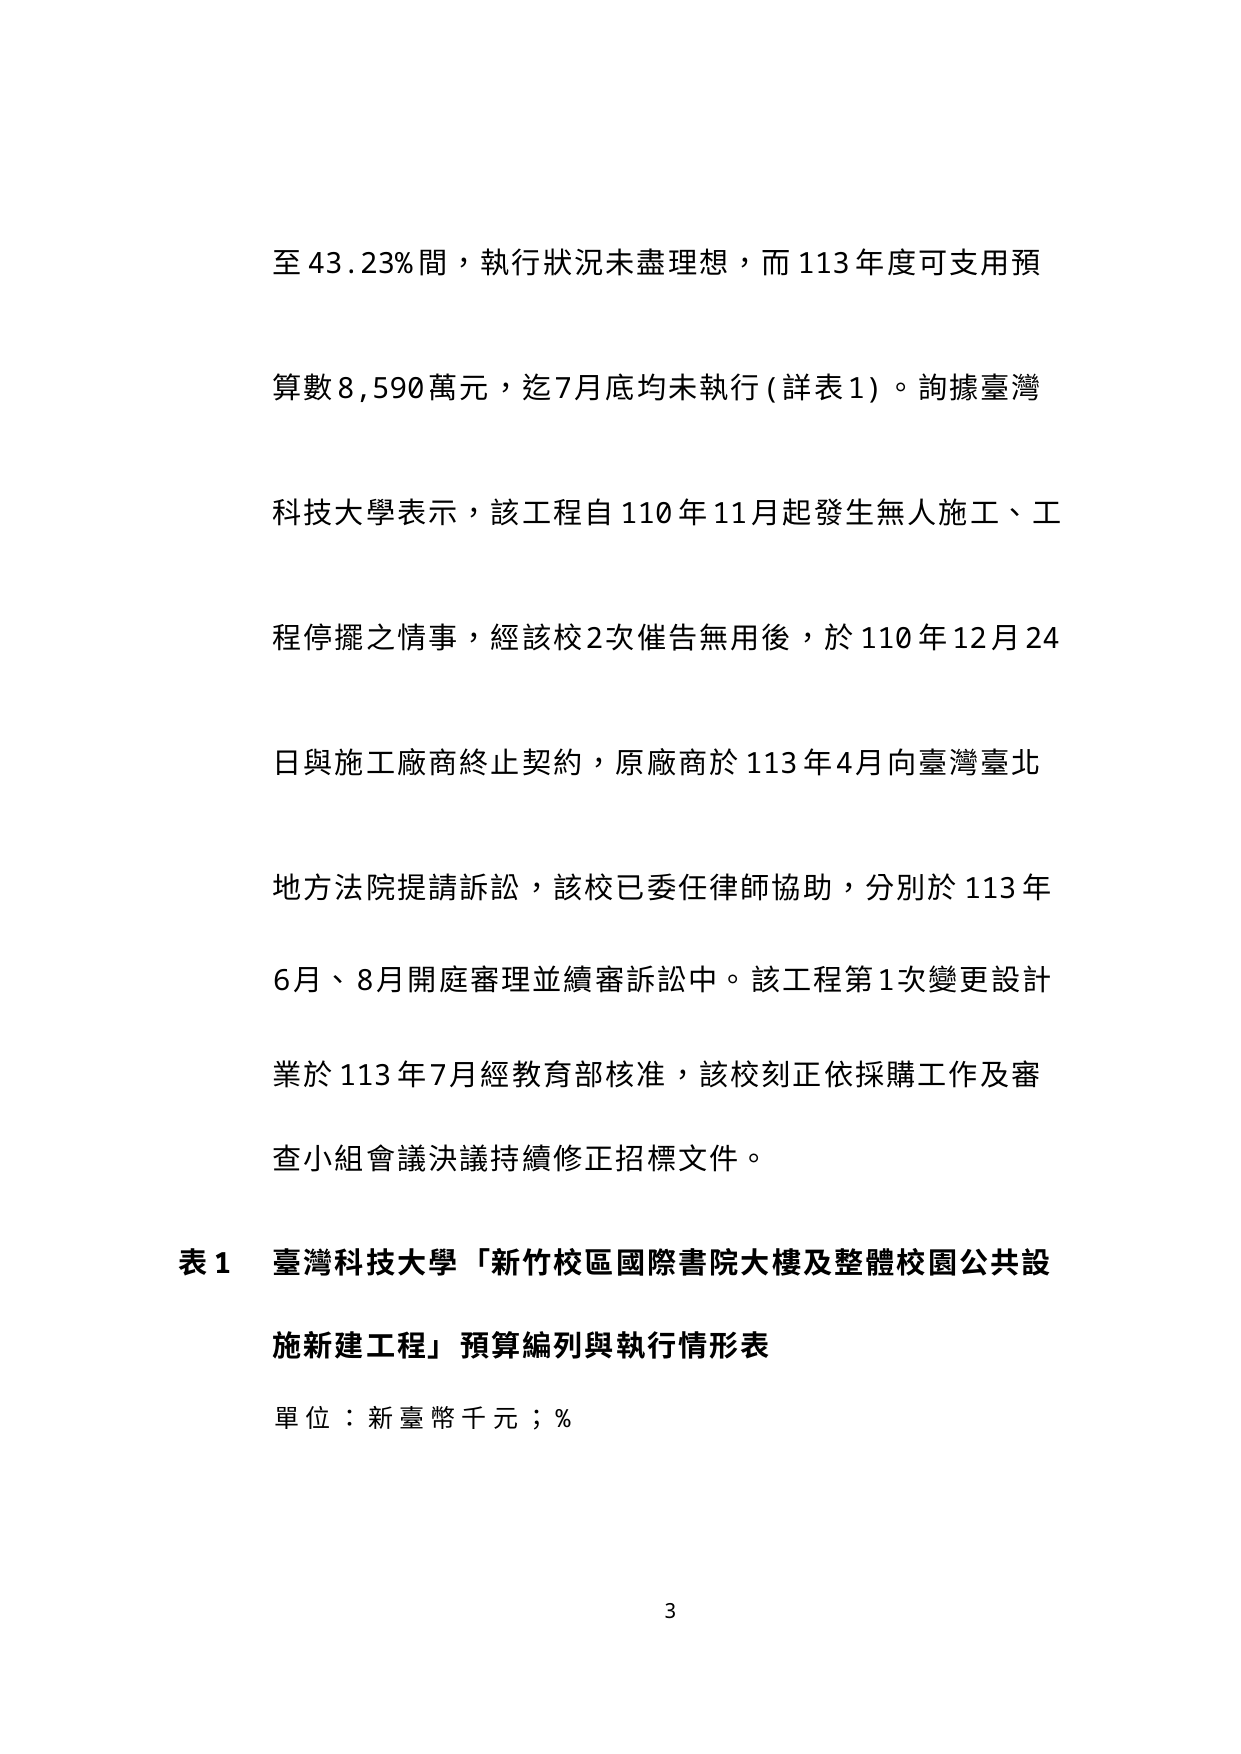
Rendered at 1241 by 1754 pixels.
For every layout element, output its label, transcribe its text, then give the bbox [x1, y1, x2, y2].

text 至43.23%間，執行狀況未盡理想，而113年度可支用預算數8,590萬元，迄7月底均未執行(詳表1)。詢據臺灣科技大學表示，該工程自110年11月起發生無人施工、工程停擺之情事，經該校2次催告無用後，於110年12月24日與施工廠商終止契約，原廠商於113年4月向臺灣臺北地方法院提請訴訟，該校已委任律師協助，分別於113年6月、8月開庭審理並續審訴訟中。該工程第1次變更設計業於113年7月經教育部核准，該校刻正依採購工作及審查小組會議決議持續修正招標文件。 [266, 177, 1063, 1177]
text 表1 臺灣科技大學「新竹校區國際書院大樓及整體校園公共設施新建工程」預算編列與執行情形表 單位：新臺幣千元；% [177, 1177, 1063, 1427]
